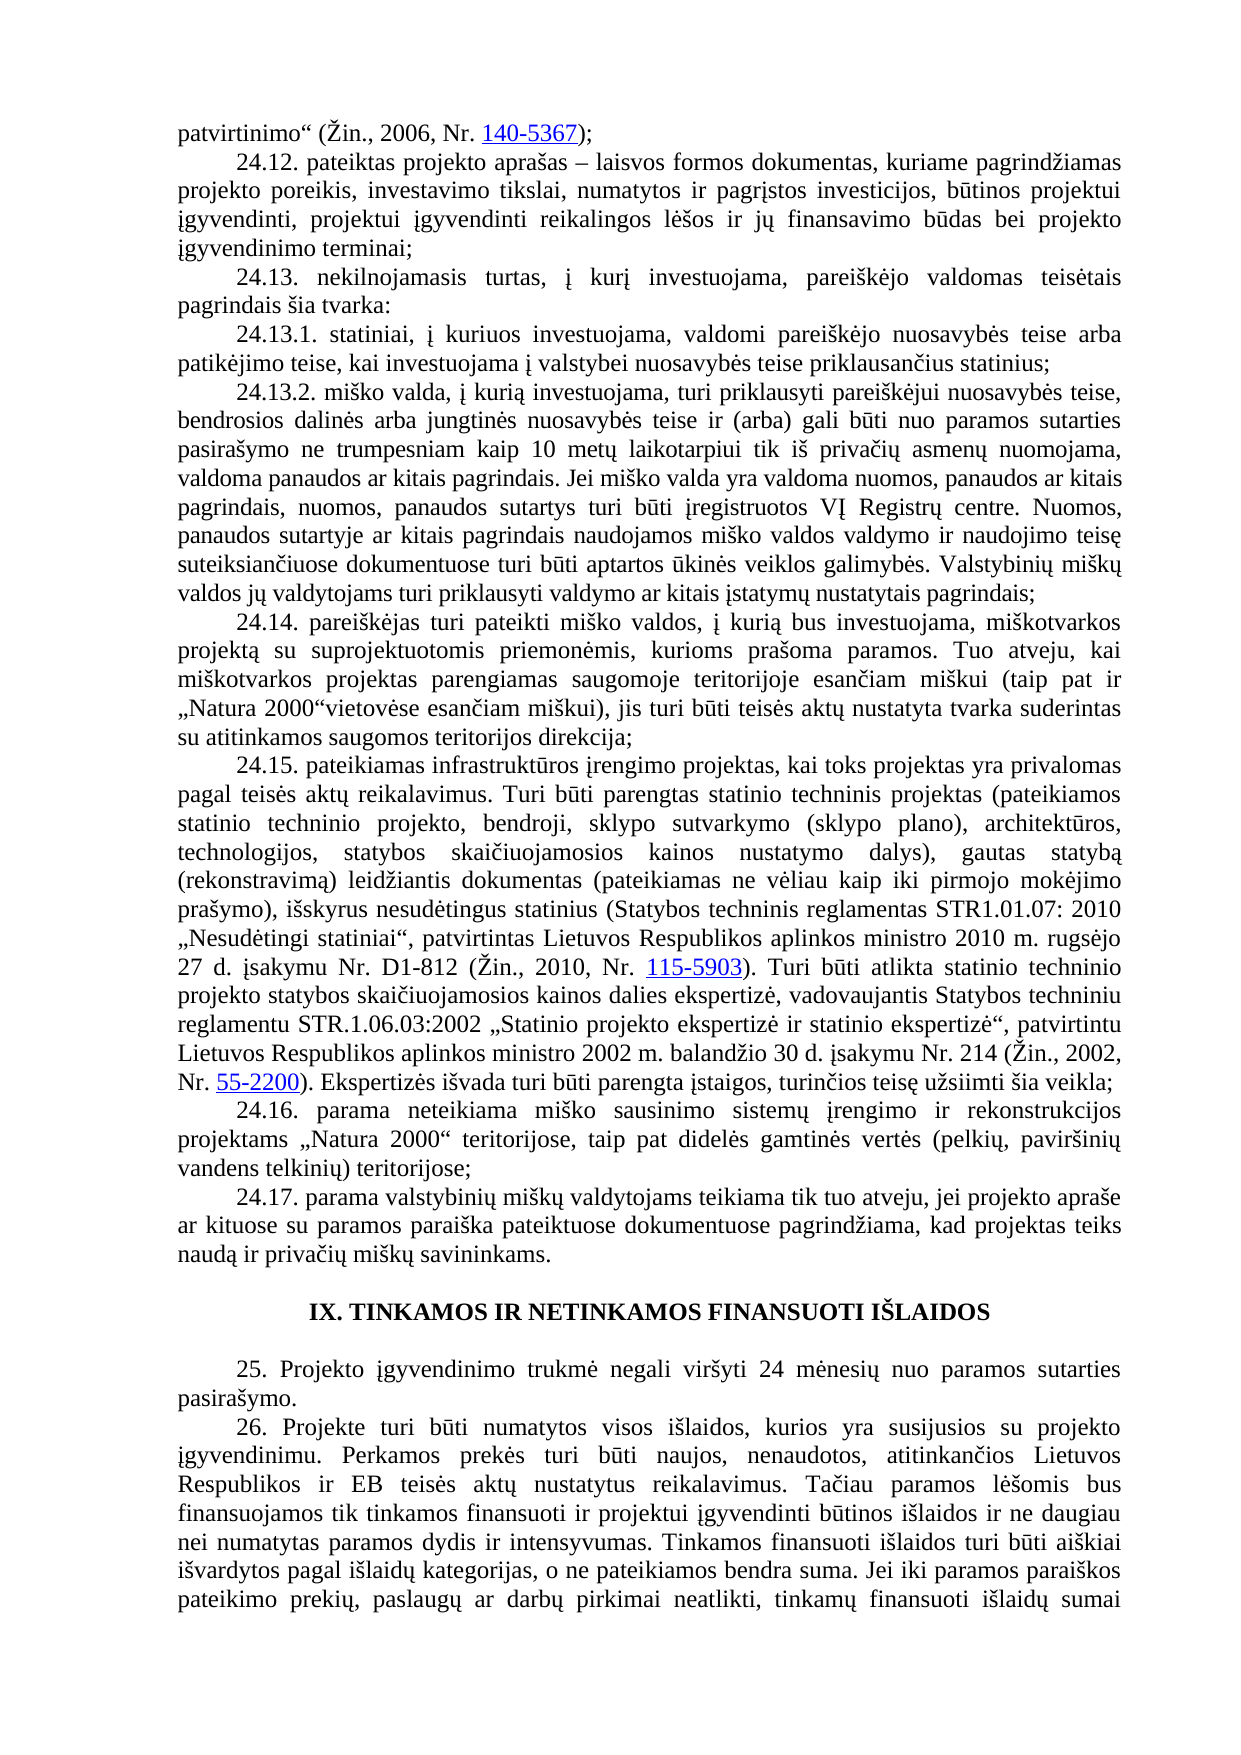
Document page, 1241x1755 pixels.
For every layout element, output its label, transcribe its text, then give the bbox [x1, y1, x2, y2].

text patvirtinimo“ (Žin., 2006, Nr. 140-5367); [177, 118, 1122, 147]
text 24.12. pateiktas projekto aprašas – laisvos formos dokumentas, kuriame pagrindžiamas projekto poreikis, investavimo tikslai, numatytos ir pagrįstos investicijos, būtinos projektui įgyvendinti, projektui įgyvendinti reikalingos lėšos ir jų finansavimo būdas bei projekto įgyvendinimo terminai; [177, 147, 1122, 262]
text 24.13.2. miško valda, į kurią investuojama, turi priklausyti pareiškėjui nuosavybės teise, bendrosios dalinės arba jungtinės nuosavybės teise ir (arba) gali būti nuo paramos sutarties pasirašymo ne trumpesniam kaip 10 metų laikotarpiui tik iš privačių asmenų nuomojama, valdoma panaudos ar kitais pagrindais. Jei miško valda yra valdoma nuomos, panaudos ar kitais pagrindais, nuomos, panaudos sutartys turi būti įregistruotos VĮ registrų centre. Nuomos, panaudos sutartyje ar kitais pagrindais naudojamos miško valdos valdymo ir naudojimo teisę suteiksiančiuose dokumentuose turi būti aptartos ūkinės veiklos galimybės. Valstybinių miškų valdos jų valdytojams turi priklausyti valdymo ar kitais įstatymų nustatytais pagrindais; [177, 377, 1122, 607]
text 25. Projekto įgyvendinimo trukmė negali viršyti 24 mėnesių nuo paramos sutarties pasirašymo. [177, 1354, 1122, 1412]
text 24.16. parama neteikiama miško sausinimo sistemų įrengimo ir rekonstrukcijos projektams „Natura 2000“ teritorijose, taip pat didelės gamtinės vertės (pelkių, paviršinių vandens telkinių) teritorijose; [177, 1096, 1122, 1182]
text IX. TINKAMOS IR NETINKAMOS FINANSUOTI IŠLAIDOS [177, 1297, 1122, 1326]
text 24.14. pareiškėjas turi pateikti miško valdos, į kurią bus investuojama, miškotvarkos projektą su suprojektuotomis priemonėmis, kurioms prašoma paramos. Tuo atveju, kai miškotvarkos projektas parengiamas saugomoje teritorijoje esančiam miškui (taip pat ir „Natura 2000“vietovėse esančiam miškui), jis turi būti teisės aktų nustatyta tvarka suderintas su atitinkamos saugomos teritorijos direkcija; [177, 607, 1122, 751]
text 24.13.1. statiniai, į kuriuos investuojama, valdomi pareiškėjo nuosavybės teise arba patikėjimo teise, kai investuojama į valstybei nuosavybės teise priklausančius statinius; [177, 319, 1122, 377]
text 24.15. pateikiamas infrastruktūros įrengimo projektas, kai toks projektas yra privalomas pagal teisės aktų reikalavimus. Turi būti parengtas statinio techninis projektas (pateikiamos statinio techninio projekto, bendroji, sklypo sutvarkymo (sklypo plano), architektūros, technologijos, statybos skaičiuojamosios kainos nustatymo dalys), gautas statybą (rekonstravimą) leidžiantis dokumentas (pateikiamas ne vėliau kaip iki pirmojo mokėjimo prašymo), išskyrus nesudėtingus statinius (Statybos techninis reglamentas STR1.01.07: 2010 „Nesudėtingi statiniai“, patvirtintas Lietuvos Respublikos aplinkos ministro 2010 m. rugsėjo 27 d. įsakymu Nr. D1-812 (Žin., 2010, Nr. 115-5903). Turi būti atlikta statinio techninio projekto statybos skaičiuojamosios kainos dalies ekspertizė, vadovaujantis Statybos techniniu reglamentu STR.1.06.03:2002 „Statinio projekto ekspertizė ir statinio ekspertizė“, patvirtintu Lietuvos Respublikos aplinkos ministro 2002 m. balandžio 30 d. įsakymu Nr. 214 (Žin., 2002, Nr. 55-2200). Ekspertizės išvada turi būti parengta įstaigos, turinčios teisę užsiimti šia veikla; [177, 751, 1122, 1096]
text 26. Projekte turi būti numatytos visos išlaidos, kurios yra susijusios su projekto įgyvendinimu. Perkamos prekės turi būti naujos, nenaudotos, atitinkančios Lietuvos Respublikos ir EB teisės aktų nustatytus reikalavimus. Tačiau paramos lėšomis bus finansuojamos tik tinkamos finansuoti ir projektui įgyvendinti būtinos išlaidos ir ne daugiau nei numatytas paramos dydis ir intensyvumas. Tinkamos finansuoti išlaidos turi būti aiškiai išvardytos pagal išlaidų kategorijas, o ne pateikiamos bendra suma. Jei iki paramos paraiškos pateikimo prekių, paslaugų ar darbų pirkimai neatlikti, tinkamų finansuoti išlaidų sumai [177, 1412, 1122, 1613]
text 24.13. nekilnojamasis turtas, į kurį investuojama, pareiškėjo valdomas teisėtais pagrindais šia tvarka: [177, 262, 1122, 319]
text 24.17. parama valstybinių miškų valdytojams teikiama tik tuo atveju, jei projekto apraše ar kituose su paramos paraiška pateiktuose dokumentuose pagrindžiama, kad projektas teiks naudą ir privačių miškų savininkams. [177, 1182, 1122, 1268]
